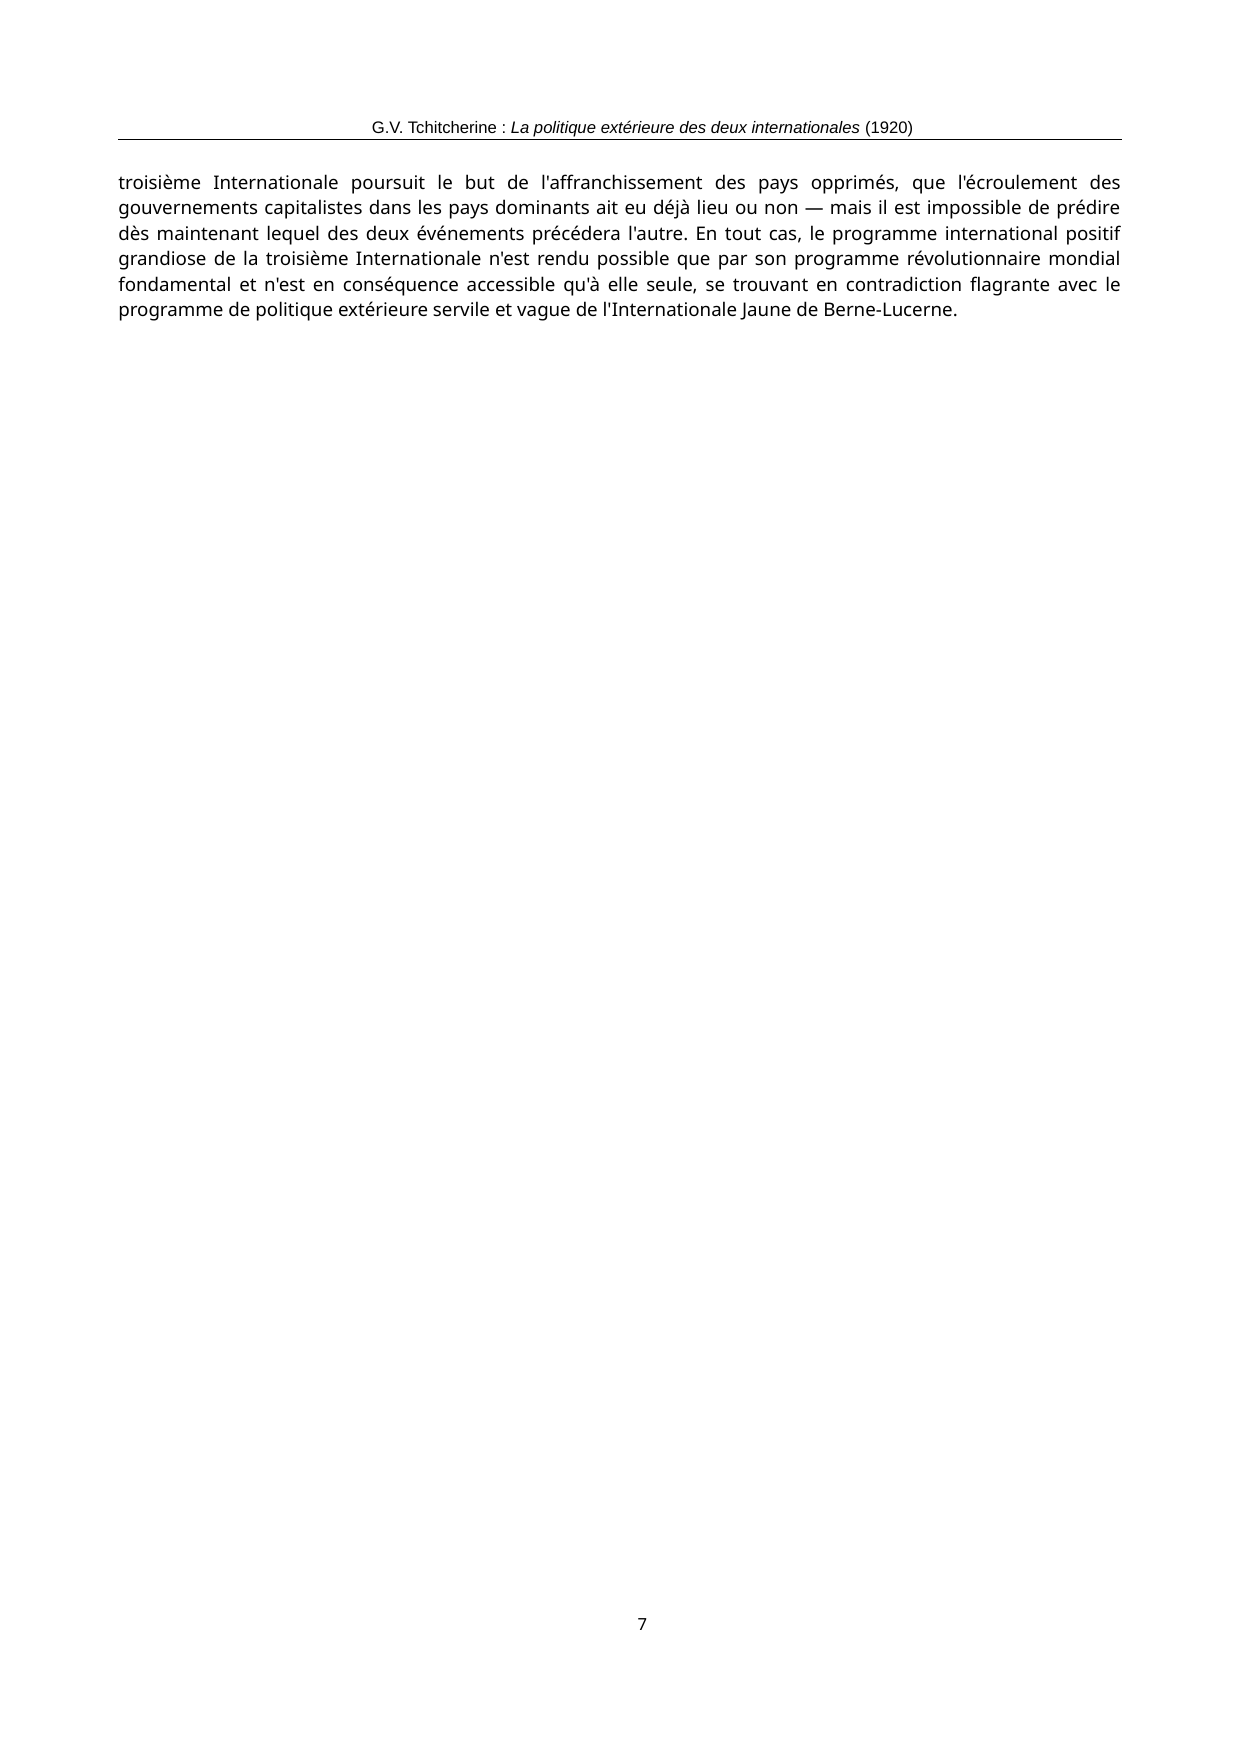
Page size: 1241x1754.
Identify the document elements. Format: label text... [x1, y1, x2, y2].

text troisième Internationale poursuit le but de l'affranchissement des pays opprimés, que l'écroulement des gouvernements capitalistes dans les pays dominants ait eu déjà lieu ou non — mais il est impossible de prédire dès maintenant lequel des deux événements précédera l'autre. En tout cas, le programme international positif grandiose de la troisième Internationale n'est rendu possible que par son programme révolutionnaire mondial fondamental et n'est en conséquence accessible qu'à elle seule, se trouvant en contradiction flagrante avec le programme de politique extérieure servile et vague de l'Internationale Jaune de Berne-Lucerne. [118, 169, 1122, 322]
